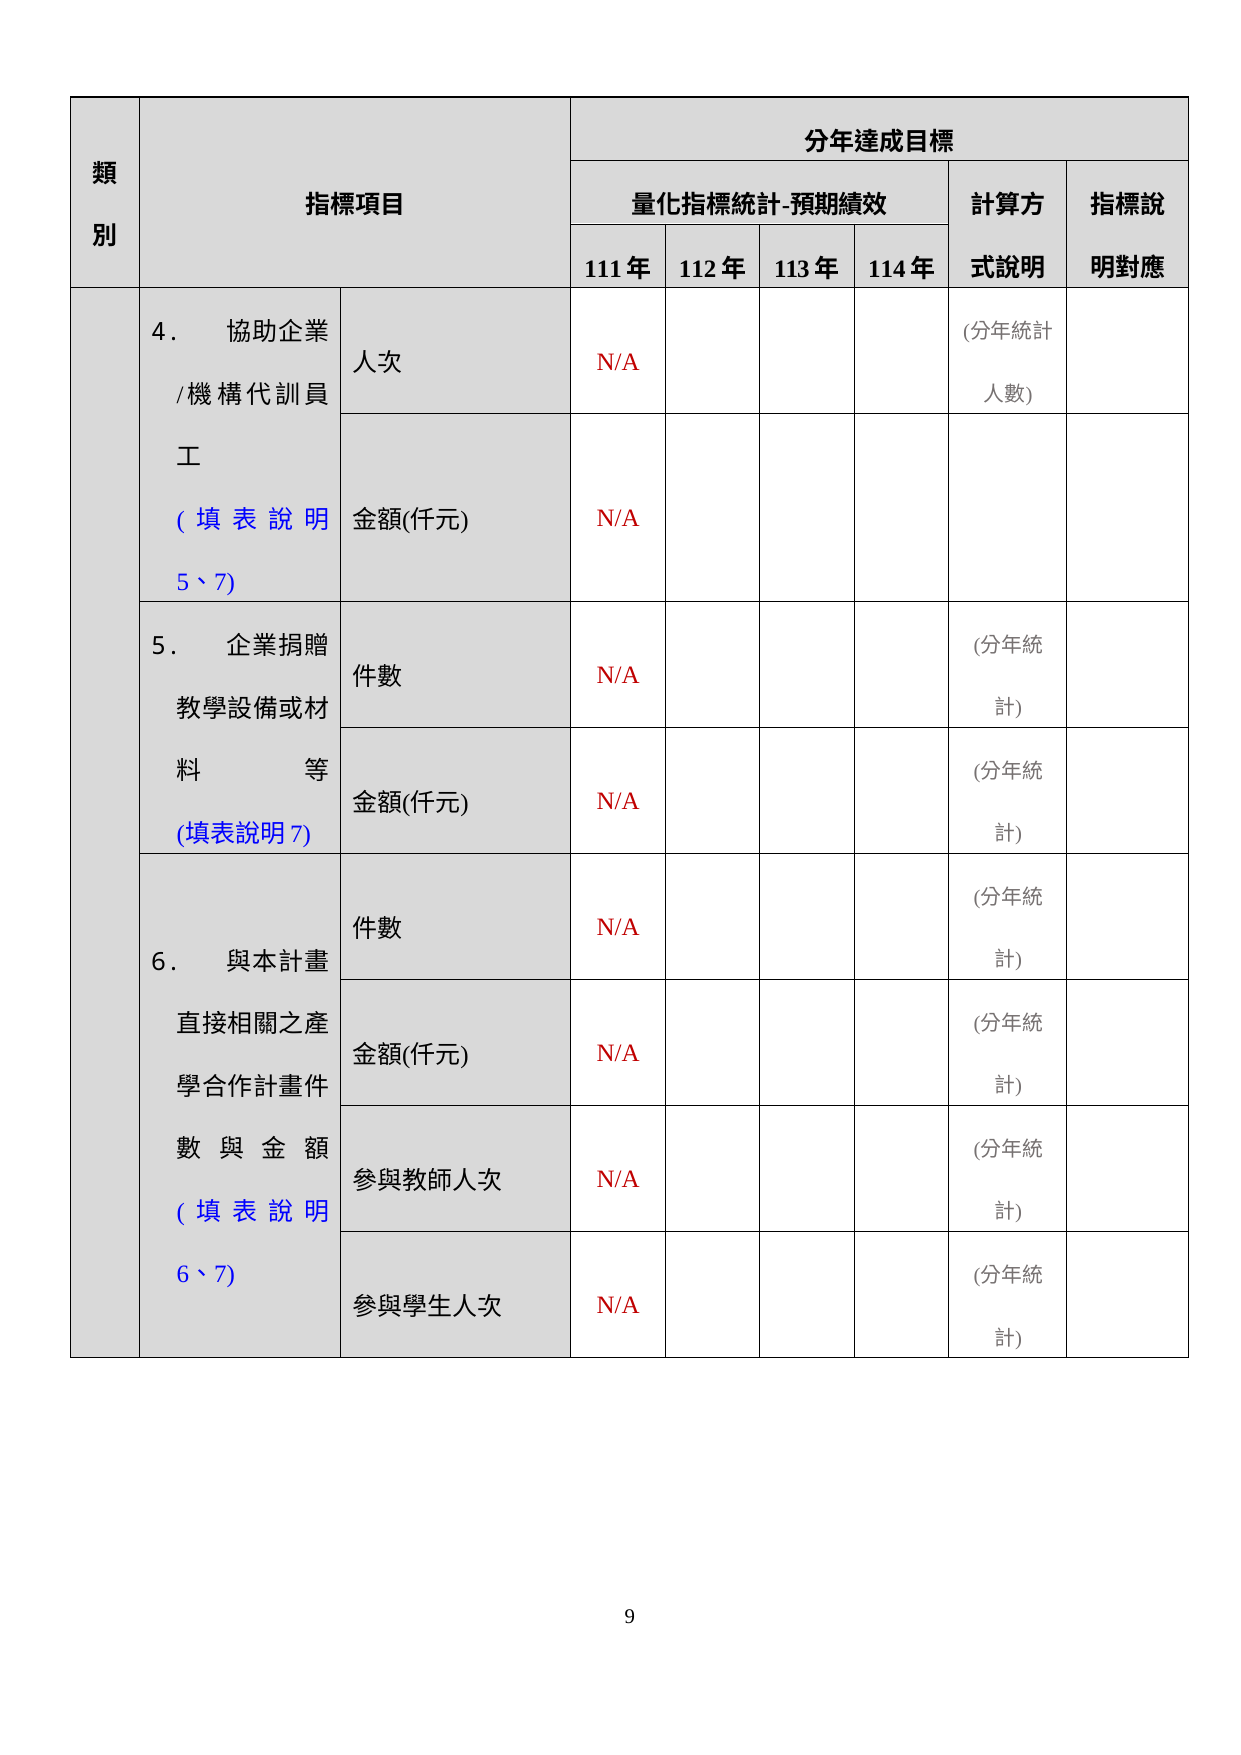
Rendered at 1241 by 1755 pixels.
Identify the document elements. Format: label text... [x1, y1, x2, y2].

table_cell N/A [571, 1232, 665, 1357]
table_cell N/A [571, 602, 665, 727]
table_cell 114年 [855, 225, 948, 287]
table_cell 計算方式說明 [949, 161, 1066, 287]
table_cell [760, 854, 854, 979]
table_cell N/A [571, 854, 665, 979]
table_cell (分年統計) [949, 602, 1066, 727]
table_cell (分年統計) [949, 1106, 1066, 1231]
table_cell [760, 414, 854, 601]
table_cell 113年 [760, 225, 854, 287]
table_header 指標項目 [140, 98, 570, 287]
table_cell [1067, 288, 1188, 413]
table_cell N/A [571, 980, 665, 1105]
table_cell 金額(仟元) [341, 728, 570, 853]
table_cell [1067, 602, 1188, 727]
table_cell [1067, 854, 1188, 979]
table_cell [1067, 414, 1188, 601]
table_cell [1067, 1232, 1188, 1357]
table_cell 與本計畫直接相關之產學合作計畫件數與金額 (填表說明6、7) [140, 854, 340, 1357]
table_cell 企業捐贈教學設備或材料等 (填表說明7) [140, 602, 340, 853]
table_cell 金額(仟元) [341, 414, 570, 601]
table_cell [1067, 728, 1188, 853]
table_cell [666, 414, 759, 601]
table_cell 件數 [341, 854, 570, 979]
table_cell [855, 602, 948, 727]
table_cell 量化指標統計-預期績效 [571, 161, 948, 223]
table_cell N/A [571, 288, 665, 413]
table_cell 112年 [666, 225, 759, 287]
table_cell [666, 728, 759, 853]
table_cell [760, 1106, 854, 1231]
table_cell 參與教師人次 [341, 1106, 570, 1231]
table_cell [71, 288, 139, 1357]
table_cell [1067, 1106, 1188, 1231]
table_cell (分年統計) [949, 980, 1066, 1105]
table_cell [855, 1106, 948, 1231]
table_cell (分年統計) [949, 728, 1066, 853]
table_cell (分年統計) [949, 854, 1066, 979]
table_cell (分年統計人數) [949, 288, 1066, 413]
table_cell [666, 1106, 759, 1231]
table_header 分年達成目標 [571, 98, 1188, 160]
table_cell [760, 288, 854, 413]
table_cell [760, 602, 854, 727]
table_cell 111年 [571, 225, 665, 287]
table_cell 金額(仟元) [341, 980, 570, 1105]
table_cell N/A [571, 414, 665, 601]
table_cell N/A [571, 1106, 665, 1231]
table_cell [760, 728, 854, 853]
table_cell [666, 980, 759, 1105]
table_cell [855, 288, 948, 413]
table_cell [949, 414, 1066, 601]
table_cell [666, 1232, 759, 1357]
table_cell 協助企業/機構代訓員工 (填表說明5、7) [140, 288, 340, 601]
table_cell [760, 980, 854, 1105]
table_cell [666, 854, 759, 979]
table_cell [855, 414, 948, 601]
table_cell 人次 [341, 288, 570, 413]
table_cell [1067, 980, 1188, 1105]
table_header 類別 [71, 98, 139, 287]
table_cell [855, 1232, 948, 1357]
table_cell 參與學生人次 [341, 1232, 570, 1357]
table_cell (分年統計) [949, 1232, 1066, 1357]
table_cell [855, 854, 948, 979]
table_cell [760, 1232, 854, 1357]
table_cell 指標說明對應計畫書頁碼 [1067, 161, 1188, 287]
table_cell [855, 980, 948, 1105]
table_cell [666, 602, 759, 727]
table_cell N/A [571, 728, 665, 853]
table_cell [666, 288, 759, 413]
table_cell [855, 728, 948, 853]
table_cell 件數 [341, 602, 570, 727]
